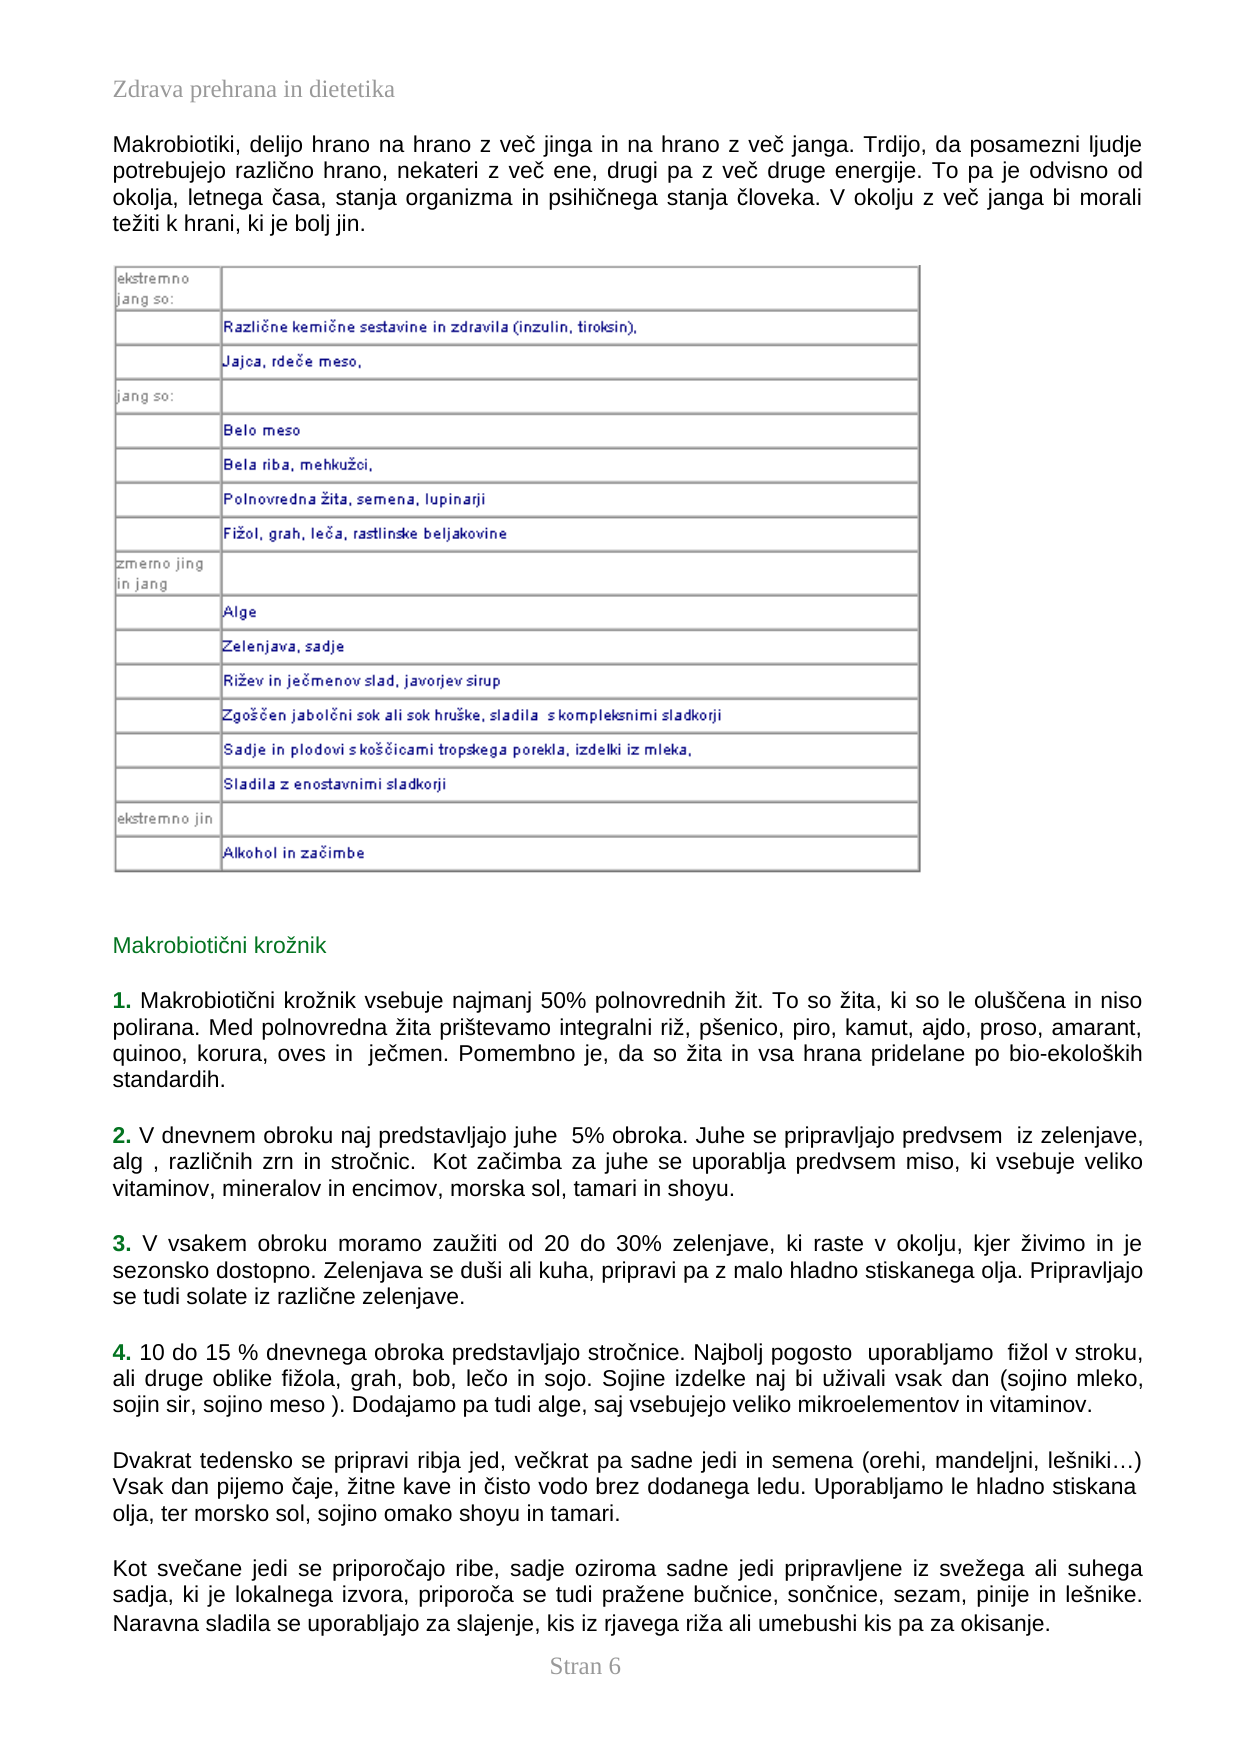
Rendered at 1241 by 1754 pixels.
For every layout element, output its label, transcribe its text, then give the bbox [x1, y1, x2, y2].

text 1. Makrobiotični krožnik vsebuje najmanj 50% polnovrednih žit. To so žita, ki so le oluščena in niso polirana. Med polnovredna žita prištevamo integralni riž, pšenico, piro, kamut, ajdo, proso, amarant, quinoo, korura, oves in ječmen. Pomembno je, da so žita in vsa hrana pridelane po bio-ekoloških standardih. [112, 987, 1144, 1093]
text 4. 10 do 15 % dnevnega obroka predstavljajo stročnice. Najbolj pogosto uporabljamo fižol v stroku, ali druge oblike fižola, grah, bob, lečo in sojo. Sojine izdelke naj bi uživali vsak dan (sojino mleko, sojin sir, sojino meso ). Dodajamo pa tudi alge, saj vsebujejo veliko mikroelementov in vitaminov. [112, 1338, 1144, 1418]
text Dvakrat tedensko se pripravi ribja jed, večkrat pa sadne jedi in semena (orehi, mandeljni, lešniki…) Vsak dan pijemo čaje, žitne kave in čisto vodo brez dodanega ledu. Uporabljamo le hladno stiskana olja, ter morsko sol, sojino omako shoyu in tamari. [112, 1447, 1144, 1526]
text Kot svečane jedi se priporočajo ribe, sadje oziroma sadne jedi pripravljene iz svežega ali suhega sadja, ki je lokalnega izvora, priporoča se tudi pražene bučnice, sončnice, sezam, pinije in lešnike. Naravna sladila se uporabljajo za slajenje, kis iz rjavega riža ali umebushi kis pa za okisanje. [112, 1555, 1144, 1636]
text 2. V dnevnem obroku naj predstavljajo juhe 5% obroka. Juhe se pripravljajo predvsem iz zelenjave, alg , različnih zrn in stročnic. Kot začimba za juhe se uporablja predvsem miso, ki vsebuje veliko vitaminov, mineralov in encimov, morska sol, tamari in shoyu. [112, 1122, 1144, 1201]
text Makrobiotični krožnik [112, 932, 1144, 958]
text 3. V vsakem obroku moramo zaužiti od 20 do 30% zelenjave, ki raste v okolju, kjer živimo in je sezonsko dostopno. Zelenjava se duši ali kuha, pripravi pa z malo hladno stiskanega olja. Pripravljajo se tudi solate iz različne zelenjave. [112, 1230, 1144, 1309]
text Makrobiotiki, delijo hrano na hrano z več jinga in na hrano z več janga. Trdijo, da posamezni ljudje potrebujejo različno hrano, nekateri z več ene, drugi pa z več druge energije. To pa je odvisno od okolja, letnega časa, stanja organizma in psihičnega stanja človeka. V okolju z več janga bi morali težiti k hrani, ki je bolj jin. [112, 131, 1144, 236]
picture [112, 265, 924, 874]
